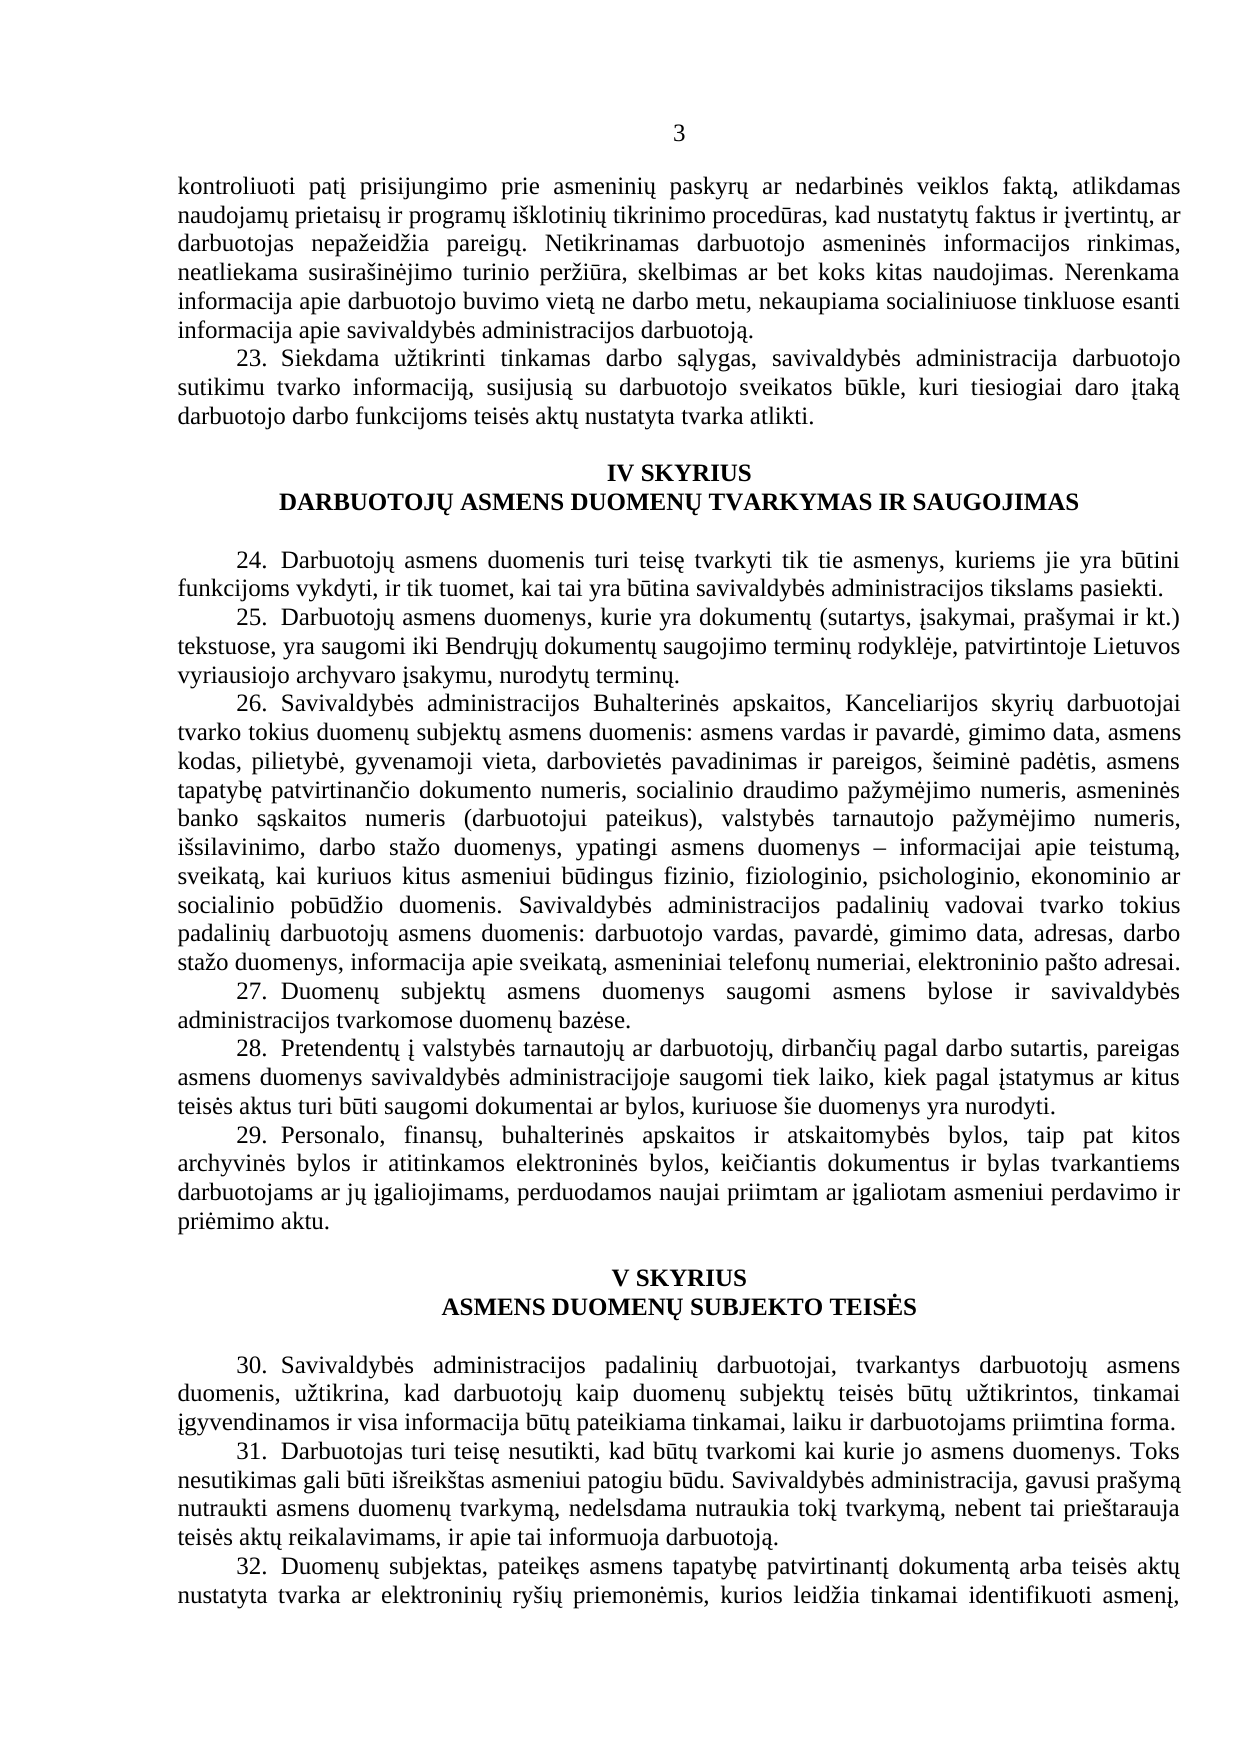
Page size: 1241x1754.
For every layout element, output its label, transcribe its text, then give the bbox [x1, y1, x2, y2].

text DARBUOTOJŲ ASMENS DUOMENŲ TVARKYMAS IR SAUGOJIMAS [177, 487, 1181, 516]
text V SKYRIUS [177, 1263, 1181, 1292]
text kontroliuoti patį prisijungimo prie asmeninių paskyrų ar nedarbinės veiklos faktą, atlikdamas naudojamų prietaisų ir programų išklotinių tikrinimo procedūras, kad nustatytų faktus ir įvertintų, ar darbuotojas nepažeidžia pareigų. Netikrinamas darbuotojo asmeninės informacijos rinkimas, neatliekama susirašinėjimo turinio peržiūra, skelbimas ar bet koks kitas naudojimas. Nerenkama informacija apie darbuotojo buvimo vietą ne darbo metu, nekaupiama socialiniuose tinkluose esanti informacija apie savivaldybės administracijos darbuotoją. [177, 171, 1181, 343]
text 30. Savivaldybės administracijos padalinių darbuotojai, tvarkantys darbuotojų asmens duomenis, užtikrina, kad darbuotojų kaip duomenų subjektų teisės būtų užtikrintos, tinkamai įgyvendinamos ir visa informacija būtų pateikiama tinkamai, laiku ir darbuotojams priimtina forma. [177, 1350, 1181, 1436]
text 26. Savivaldybės administracijos Buhalterinės apskaitos, Kanceliarijos skyrių darbuotojai tvarko tokius duomenų subjektų asmens duomenis: asmens vardas ir pavardė, gimimo data, asmens kodas, pilietybė, gyvenamoji vieta, darbovietės pavadinimas ir pareigos, šeiminė padėtis, asmens tapatybę patvirtinančio dokumento numeris, socialinio draudimo pažymėjimo numeris, asmeninės banko sąskaitos numeris (darbuotojui pateikus), valstybės tarnautojo pažymėjimo numeris, išsilavinimo, darbo stažo duomenys, ypatingi asmens duomenys – informacijai apie teistumą, sveikatą, kai kuriuos kitus asmeniui būdingus fizinio, fiziologinio, psichologinio, ekonominio ar socialinio pobūdžio duomenis. Savivaldybės administracijos padalinių vadovai tvarko tokius padalinių darbuotojų asmens duomenis: darbuotojo vardas, pavardė, gimimo data, adresas, darbo stažo duomenys, informacija apie sveikatą, asmeniniai telefonų numeriai, elektroninio pašto adresai. [177, 688, 1181, 976]
text 32. Duomenų subjektas, pateikęs asmens tapatybę patvirtinantį dokumentą arba teisės aktų nustatyta tvarka ar elektroninių ryšių priemonėmis, kurios leidžia tinkamai identifikuoti asmenį, [177, 1551, 1181, 1608]
text 29. Personalo, finansų, buhalterinės apskaitos ir atskaitomybės bylos, taip pat kitos archyvinės bylos ir atitinkamos elektroninės bylos, keičiantis dokumentus ir bylas tvarkantiems darbuotojams ar jų įgaliojimams, perduodamos naujai priimtam ar įgaliotam asmeniui perdavimo ir priėmimo aktu. [177, 1120, 1181, 1235]
text ASMENS DUOMENŲ SUBJEKTO TEISĖS [177, 1292, 1181, 1321]
text 25. Darbuotojų asmens duomenys, kurie yra dokumentų (sutartys, įsakymai, prašymai ir kt.) tekstuose, yra saugomi iki Bendrųjų dokumentų saugojimo terminų rodyklėje, patvirtintoje Lietuvos vyriausiojo archyvaro įsakymu, nurodytų terminų. [177, 602, 1181, 688]
text 23. Siekdama užtikrinti tinkamas darbo sąlygas, savivaldybės administracija darbuotojo sutikimu tvarko informaciją, susijusią su darbuotojo sveikatos būkle, kuri tiesiogiai daro įtaką darbuotojo darbo funkcijoms teisės aktų nustatyta tvarka atlikti. [177, 343, 1181, 430]
text 28. Pretendentų į valstybės tarnautojų ar darbuotojų, dirbančių pagal darbo sutartis, pareigas asmens duomenys savivaldybės administracijoje saugomi tiek laiko, kiek pagal įstatymus ar kitus teisės aktus turi būti saugomi dokumentai ar bylos, kuriuose šie duomenys yra nurodyti. [177, 1033, 1181, 1120]
text 27. Duomenų subjektų asmens duomenys saugomi asmens bylose ir savivaldybės administracijos tvarkomose duomenų bazėse. [177, 976, 1181, 1033]
text IV SKYRIUS [177, 458, 1181, 487]
text 31. Darbuotojas turi teisę nesutikti, kad būtų tvarkomi kai kurie jo asmens duomenys. Toks nesutikimas gali būti išreikštas asmeniui patogiu būdu. Savivaldybės administracija, gavusi prašymą nutraukti asmens duomenų tvarkymą, nedelsdama nutraukia tokį tvarkymą, nebent tai prieštarauja teisės aktų reikalavimams, ir apie tai informuoja darbuotoją. [177, 1436, 1181, 1551]
text 24. Darbuotojų asmens duomenis turi teisę tvarkyti tik tie asmenys, kuriems jie yra būtini funkcijoms vykdyti, ir tik tuomet, kai tai yra būtina savivaldybės administracijos tikslams pasiekti. [177, 545, 1181, 602]
